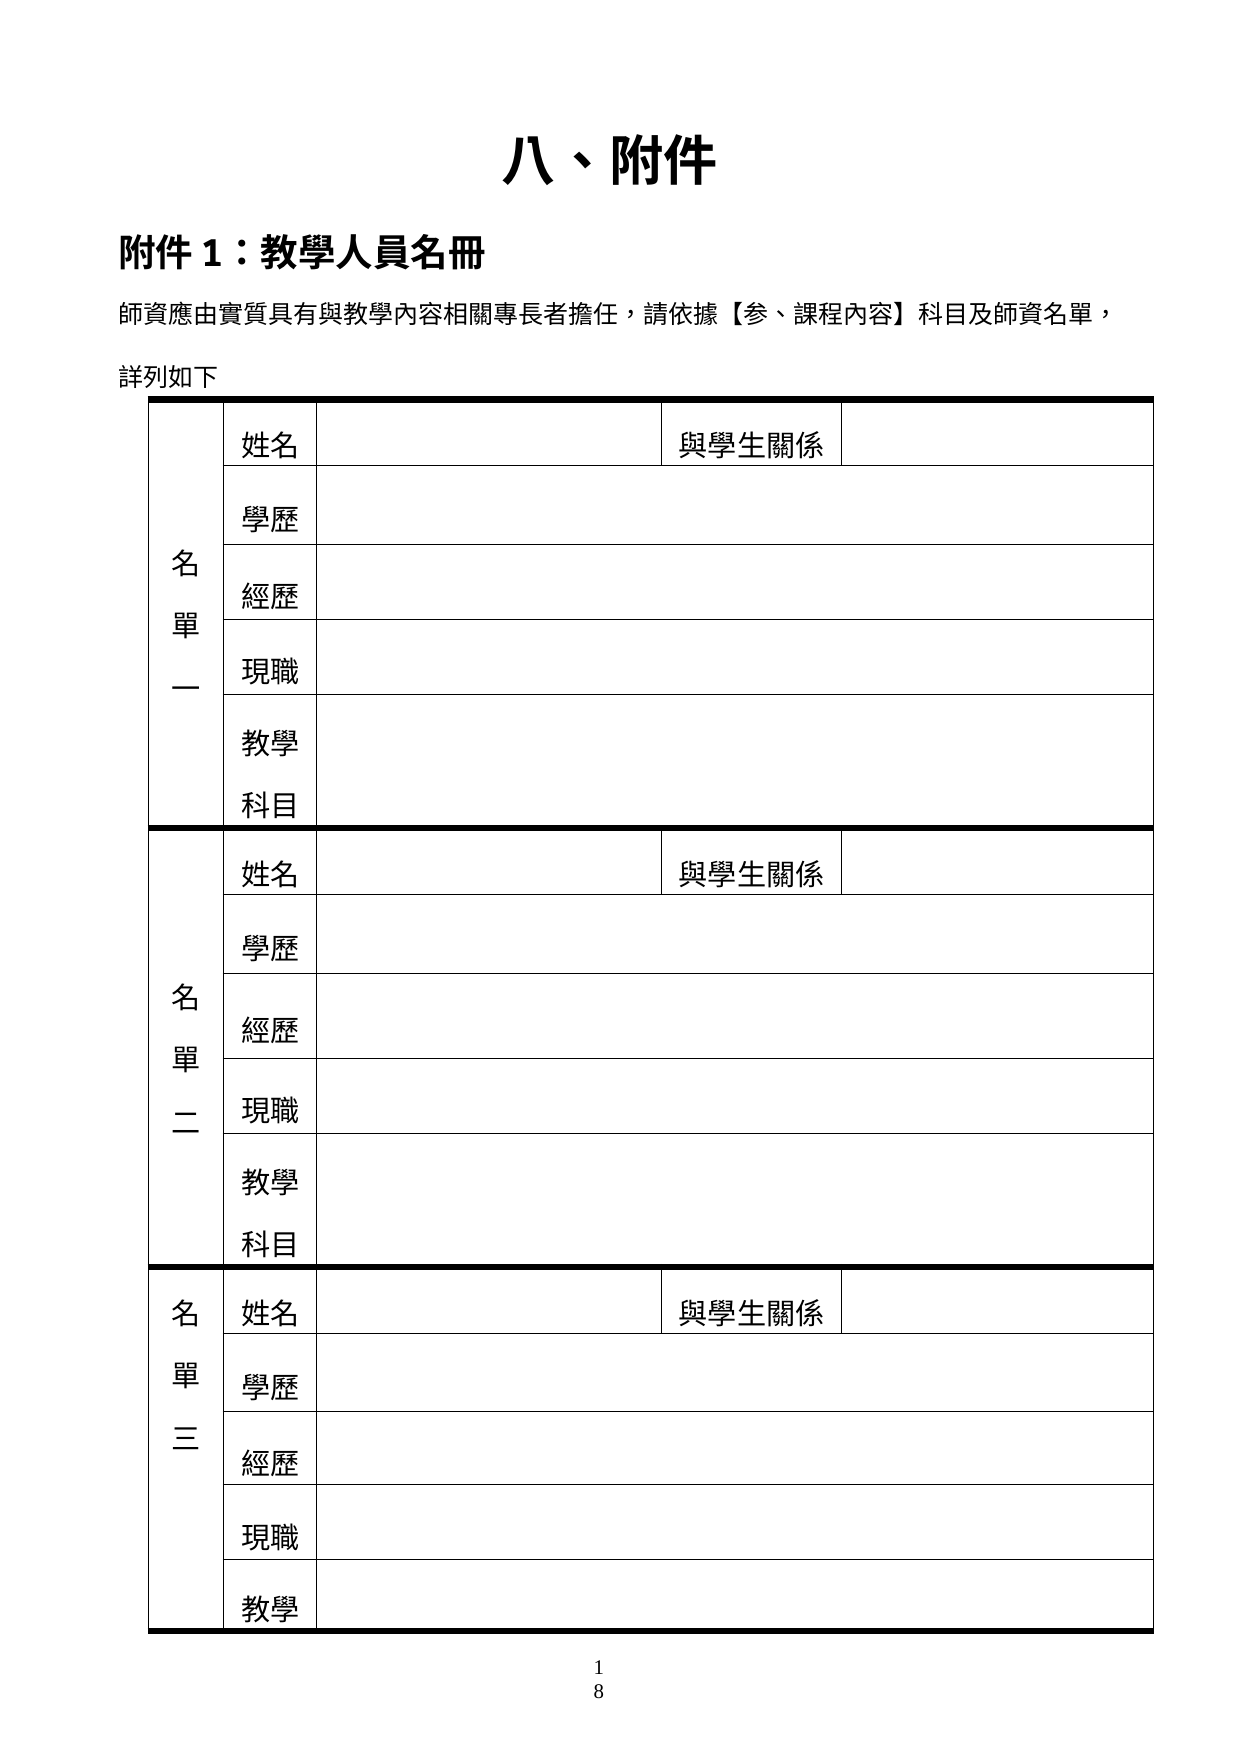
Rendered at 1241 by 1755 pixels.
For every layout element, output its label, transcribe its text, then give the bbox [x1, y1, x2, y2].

table_cell [317, 974, 1153, 1057]
table_cell [317, 895, 1153, 972]
table_header 姓名 [224, 403, 316, 465]
table_cell [317, 1412, 1153, 1484]
table_cell [317, 1560, 1153, 1628]
table_cell [317, 695, 1153, 825]
table_cell [842, 1270, 1153, 1332]
table_cell 經歷 [224, 1412, 316, 1484]
table_cell 學歷 [224, 1334, 316, 1411]
table_cell 現職 [224, 1485, 316, 1559]
table_cell [317, 620, 1153, 694]
table_cell 與學生關係 [662, 1270, 841, 1332]
table_header 與學生關係 [662, 403, 841, 465]
table_cell [317, 1134, 1153, 1264]
table_cell 現職 [224, 1059, 316, 1132]
table_cell [317, 1059, 1153, 1132]
table_cell 經歷 [224, 974, 316, 1057]
table_cell 經歷 [224, 545, 316, 619]
text 附件1：教學人員名冊 [118, 209, 1100, 271]
table_cell [317, 1334, 1153, 1411]
table_cell 學歷 [224, 466, 316, 544]
table_cell [842, 831, 1153, 894]
table_cell 名單三 [149, 1270, 223, 1628]
table_cell 教學科目 [224, 695, 316, 825]
table_cell [317, 1270, 661, 1332]
table_header 名單一 [149, 403, 223, 825]
table_cell [317, 831, 661, 894]
table_cell 教學 [224, 1560, 316, 1628]
table_cell [317, 466, 1153, 544]
table_cell [317, 545, 1153, 619]
table_cell 學歷 [224, 895, 316, 972]
table_header [842, 403, 1153, 465]
table_cell 姓名 [224, 831, 316, 894]
text 師資應由實質具有與教學內容相關專長者擔任，請依據【参、課程內容】科目及師資名單，詳列如下 [118, 271, 1100, 396]
table_cell 現職 [224, 620, 316, 694]
table_cell [317, 1485, 1153, 1559]
table_cell 與學生關係 [662, 831, 841, 894]
table_header [317, 403, 661, 465]
table_cell 姓名 [224, 1270, 316, 1332]
table_cell 名單二 [149, 831, 223, 1264]
table_cell 教學科目 [224, 1134, 316, 1264]
text 八、附件 [118, 84, 1100, 209]
